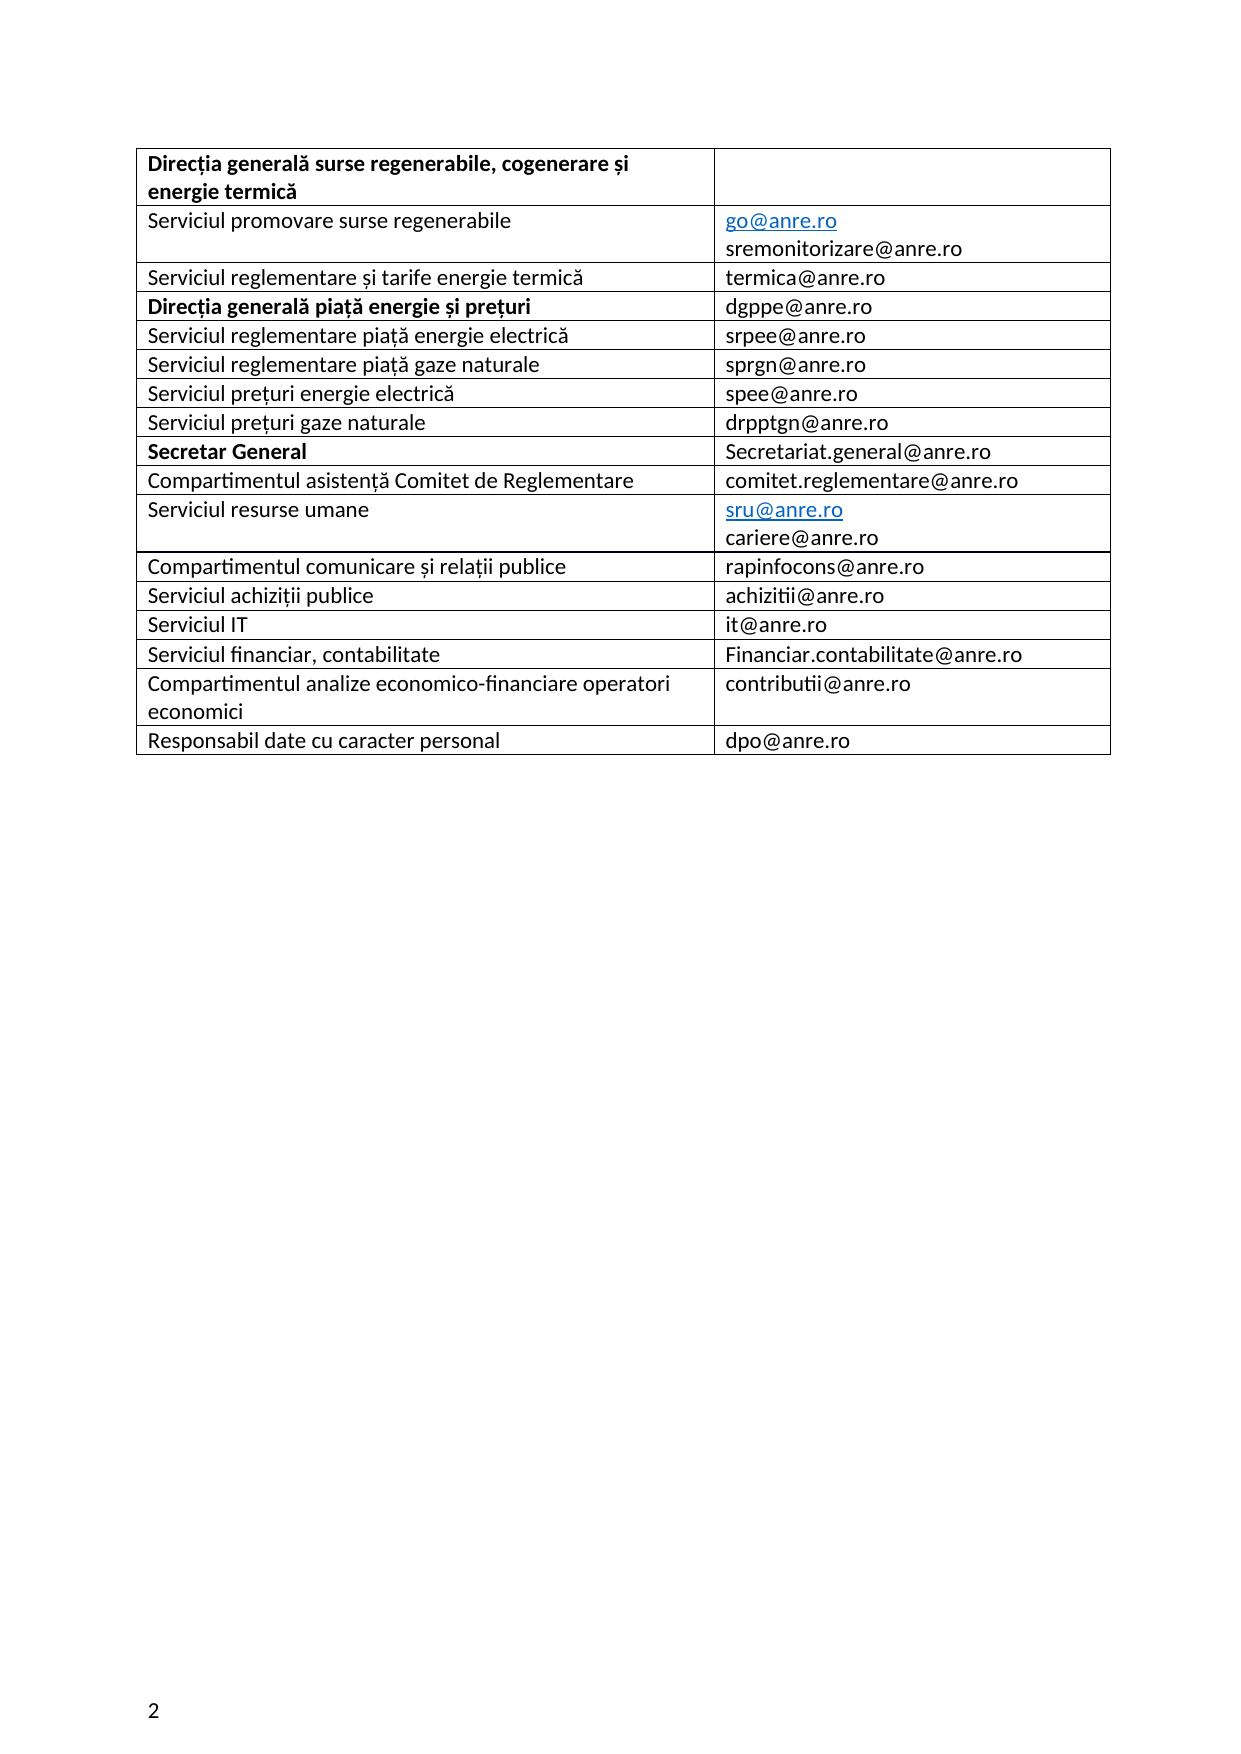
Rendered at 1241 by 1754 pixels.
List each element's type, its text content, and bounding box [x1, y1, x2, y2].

table_cell Secretar General [137, 437, 714, 465]
table_cell drpptgn@anre.ro [715, 408, 1110, 436]
table_cell Serviciul promovare surse regenerabile [137, 206, 714, 262]
table_cell Financiar.contabilitate@anre.ro [715, 640, 1110, 668]
table_cell Responsabil date cu caracter personal [137, 726, 714, 754]
table_cell Serviciul prețuri gaze naturale [137, 408, 714, 436]
table_cell sprgn@anre.ro [715, 350, 1110, 378]
table_cell Compartimentul comunicare și relații publice [137, 553, 714, 581]
table_cell Serviciul achiziții publice [137, 582, 714, 609]
table_cell Direcția generală surse regenerabile, cogenerare și energie termică [137, 149, 714, 205]
table_cell Direcția generală piață energie și prețuri [137, 292, 714, 320]
table_cell Serviciul resurse umane [137, 495, 714, 551]
table_cell Compartimentul analize economico-financiare operatori economici [137, 669, 714, 725]
table_cell Secretariat.general@anre.ro [715, 437, 1110, 465]
table_cell termica@anre.ro [715, 263, 1110, 291]
table_cell Serviciul reglementare și tarife energie termică [137, 263, 714, 291]
table_cell it@anre.ro [715, 611, 1110, 639]
table_cell dpo@anre.ro [715, 726, 1110, 754]
table_cell dgppe@anre.ro [715, 292, 1110, 320]
table_cell sru@anre.ro cariere@anre.ro [715, 495, 1110, 551]
table_cell Serviciul reglementare piață gaze naturale [137, 350, 714, 378]
table_cell spee@anre.ro [715, 379, 1110, 407]
table_cell srpee@anre.ro [715, 321, 1110, 349]
table_cell Serviciul financiar, contabilitate [137, 640, 714, 668]
table_cell Serviciul IT [137, 611, 714, 639]
table_cell [715, 149, 1110, 205]
table_cell achizitii@anre.ro [715, 582, 1110, 609]
table_cell rapinfocons@anre.ro [715, 553, 1110, 581]
table_cell contributii@anre.ro [715, 669, 1110, 725]
table_cell Serviciul prețuri energie electrică [137, 379, 714, 407]
table_cell Serviciul reglementare piață energie electrică [137, 321, 714, 349]
table_cell Compartimentul asistență Comitet de Reglementare [137, 466, 714, 494]
table_cell comitet.reglementare@anre.ro [715, 466, 1110, 494]
table_cell go@anre.ro sremonitorizare@anre.ro [715, 206, 1110, 262]
